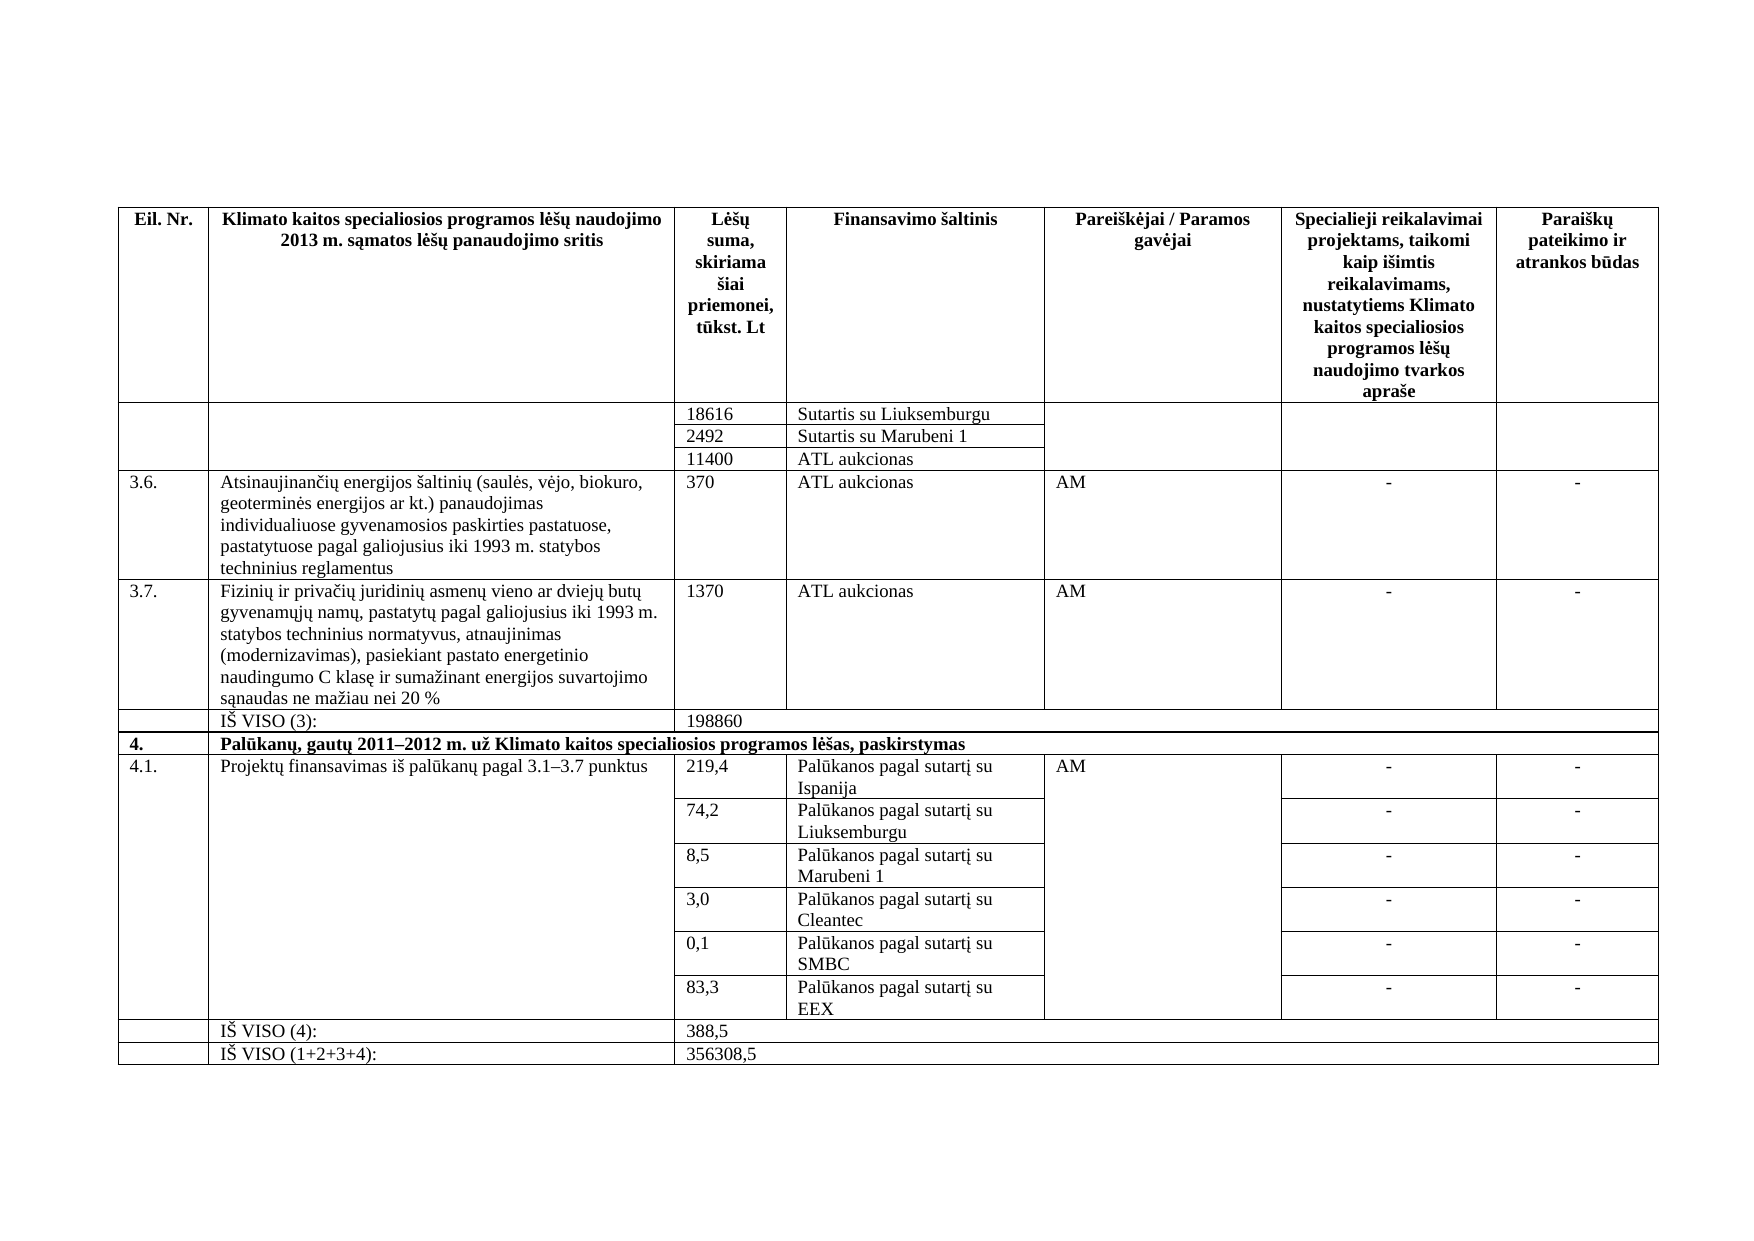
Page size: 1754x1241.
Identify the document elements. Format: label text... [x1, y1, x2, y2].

table_cell [209, 403, 674, 469]
table_header Specialieji reikalavimai projektams, taikomi kaip išimtis reikalavimams, nustatytiems Klimato kaitos specialiosios programos lėšų naudojimo tvarkos apraše [1282, 208, 1496, 402]
table_cell 18616 [675, 403, 786, 424]
table_cell [119, 1043, 208, 1064]
table_cell Fizinių ir privačių juridinių asmenų vieno ar dviejų butų gyvenamųjų namų, pastatytų pagal galiojusius iki 1993 m. statybos techninius normatyvus, atnaujinimas (modernizavimas), pasiekiant pastato energetinio naudingumo C klasę ir sumažinant energijos suvartojimo sąnaudas ne mažiau nei 20 % [209, 580, 674, 709]
table_cell Palūkanos pagal sutartį su Ispanija [787, 755, 1044, 798]
table_cell 219,4 [675, 755, 786, 798]
table_cell - [1282, 403, 1496, 469]
table_header Paraiškų pateikimo ir atrankos būdas [1497, 208, 1658, 402]
table_cell IŠ VISO (1+2+3+4): [209, 1043, 674, 1064]
table_cell Palūkanos pagal sutartį su EEX [787, 976, 1044, 1019]
table_cell IŠ VISO (4): [209, 1020, 674, 1042]
table_cell 3.6. [119, 471, 208, 578]
table_cell Sutartis su Liuksemburgu [787, 403, 1044, 424]
table_cell IŠ VISO (3): [209, 710, 674, 731]
table_cell 3.7. [119, 580, 208, 709]
table_cell - [1497, 932, 1658, 975]
table_cell Sutartis su Marubeni 1 [787, 425, 1044, 447]
table_header Lėšų suma, skiriama šiai priemonei, tūkst. Lt [675, 208, 786, 402]
table_header Eil. Nr. [119, 208, 208, 402]
table_cell - [1497, 844, 1658, 887]
table_cell Palūkanos pagal sutartį su Liuksemburgu [787, 799, 1044, 842]
table_cell AM [1045, 755, 1281, 1019]
table_cell [119, 710, 208, 731]
table_cell ATL aukcionas [787, 471, 1044, 578]
table_cell 356308,5 [675, 1043, 1658, 1064]
table_cell 370 [675, 471, 786, 578]
table_header Klimato kaitos specialiosios programos lėšų naudojimo 2013 m. sąmatos lėšų panaudojimo sritis [209, 208, 674, 402]
table_cell - [1282, 976, 1496, 1019]
table_cell - [1497, 888, 1658, 931]
table_cell - [1497, 471, 1658, 578]
table_cell - [1282, 932, 1496, 975]
table_cell AM [1045, 580, 1281, 709]
table_cell - [1282, 888, 1496, 931]
table_cell 8,5 [675, 844, 786, 887]
table_cell Palūkanos pagal sutartį su Marubeni 1 [787, 844, 1044, 887]
table_cell - [1282, 844, 1496, 887]
table_cell 74,2 [675, 799, 786, 842]
table_cell - [1282, 471, 1496, 578]
table_cell - [1497, 403, 1658, 469]
table_header Finansavimo šaltinis [787, 208, 1044, 402]
table_cell 1370 [675, 580, 786, 709]
table_cell Palūkanos pagal sutartį su SMBC [787, 932, 1044, 975]
table_cell 83,3 [675, 976, 786, 1019]
table_cell ATL aukcionas [787, 580, 1044, 709]
table_cell [119, 1020, 208, 1042]
table_cell ATL aukcionas [787, 448, 1044, 469]
table_cell AM [1045, 471, 1281, 578]
table_cell 0,1 [675, 932, 786, 975]
table_cell 3,0 [675, 888, 786, 931]
table_cell - [1282, 799, 1496, 842]
table_cell 4.1. [119, 755, 208, 1019]
table_cell - [1497, 755, 1658, 798]
table_cell - [1497, 976, 1658, 1019]
table_cell 2492 [675, 425, 786, 447]
table_cell 4. [119, 733, 208, 754]
table_cell - [1282, 755, 1496, 798]
table_cell - [1497, 580, 1658, 709]
table_cell - [1497, 799, 1658, 842]
table_cell Palūkanos pagal sutartį su Cleantec [787, 888, 1044, 931]
table_cell Palūkanų, gautų 2011–2012 m. už Klimato kaitos specialiosios programos lėšas, paskirstymas [209, 733, 1658, 754]
table_cell 11400 [675, 448, 786, 469]
table_cell 198860 [675, 710, 1658, 731]
table_cell - [1282, 580, 1496, 709]
table_header Pareiškėjai / Paramos gavėjai [1045, 208, 1281, 402]
table_cell Projektų finansavimas iš palūkanų pagal 3.1–3.7 punktus [209, 755, 674, 1019]
table_cell 388,5 [675, 1020, 1658, 1042]
table_cell [1045, 403, 1281, 469]
table_cell Atsinaujinančių energijos šaltinių (saulės, vėjo, biokuro, geoterminės energijos ar kt.) panaudojimas individualiuose gyvenamosios paskirties pastatuose, pastatytuose pagal galiojusius iki 1993 m. statybos techninius reglamentus [209, 471, 674, 578]
table_cell [119, 403, 208, 469]
